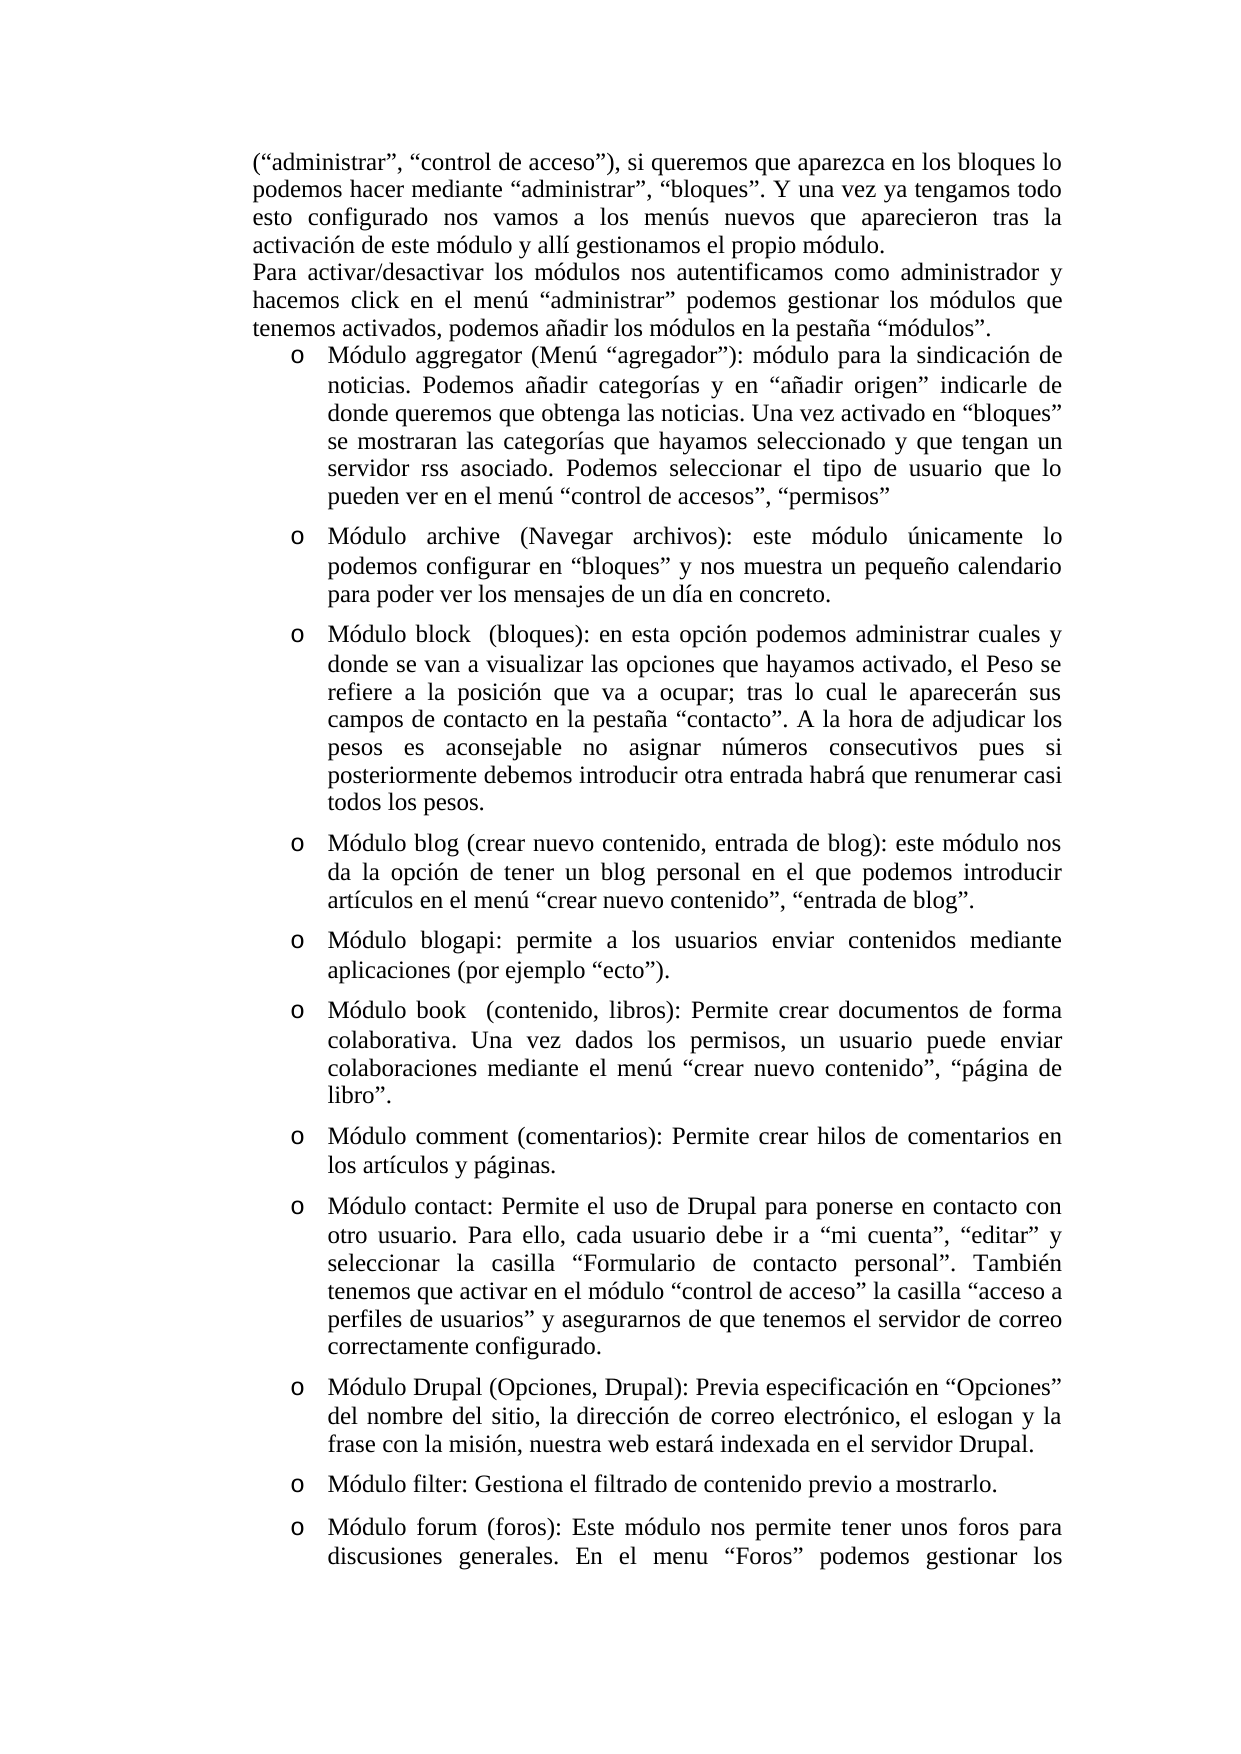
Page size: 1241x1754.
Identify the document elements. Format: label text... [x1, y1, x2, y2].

list Módulo contact: Permite el uso de Drupal para ponerse en contacto con otro usuario. Para ello, cada usuario debe ir a “mi cuenta”, “editar” y seleccionar la casilla “Formulario de contacto personal”. También tenemos que activar en el módulo “control de acceso” la casilla “acceso a perfiles de usuarios” y asegurarnos de que tenemos el servidor de correo correctamente configurado. [290, 1192, 1063, 1360]
list Módulo forum (foros): Este módulo nos permite tener unos foros para discusiones generales. En el menu “Foros” podemos gestionar los [290, 1513, 1063, 1570]
list Módulo Drupal (Opciones, Drupal): Previa especificación en “Opciones” del nombre del sitio, la dirección de correo electrónico, el eslogan y la frase con la misión, nuestra web estará indexada en el servidor Drupal. [290, 1373, 1063, 1458]
list Módulo blog (crear nuevo contenido, entrada de blog): este módulo nos da la opción de tener un blog personal en el que podemos introducir artículos en el menú “crear nuevo contenido”, “entrada de blog”. [290, 829, 1063, 914]
list Módulo comment (comentarios): Permite crear hilos de comentarios en los artículos y páginas. [290, 1122, 1063, 1179]
list Módulo archive (Navegar archivos): este módulo únicamente lo podemos configurar en “bloques” y nos muestra un pequeño calendario para poder ver los mensajes de un día en concreto. [290, 522, 1063, 608]
list Módulo filter: Gestiona el filtrado de contenido previo a mostrarlo. [290, 1470, 1063, 1500]
list Módulo block (bloques): en esta opción podemos administrar cuales y donde se van a visualizar las opciones que hayamos activado, el Peso se refiere a la posición que va a ocupar; tras lo cual le aparecerán sus campos de contacto en la pestaña “contacto”. A la hora de adjudicar los pesos es aconsejable no asignar números consecutivos pues si posteriormente debemos introducir otra entrada habrá que renumerar casi todos los pesos. [290, 620, 1063, 816]
list Módulo blogapi: permite a los usuarios enviar contenidos mediante aplicaciones (por ejemplo “ecto”). [290, 926, 1063, 984]
list Módulo book (contenido, libros): Permite crear documentos de forma colaborativa. Una vez dados los permisos, un usuario puede enviar colaboraciones mediante el menú “crear nuevo contenido”, “página de libro”. [290, 996, 1063, 1109]
list Para activar/desactivar los módulos nos autentificamos como administrador y hacemos click en el menú “administrar” podemos gestionar los módulos que tenemos activados, podemos añadir los módulos en la pestaña “módulos”. [252, 258, 1063, 342]
list Módulo aggregator (Menú “agregador”): módulo para la sindicación de noticias. Podemos añadir categorías y en “añadir origen” indicarle de donde queremos que obtenga las noticias. Una vez activado en “bloques” se mostraran las categorías que hayamos seleccionado y que tengan un servidor rss asociado. Podemos seleccionar el tipo de usuario que lo pueden ver en el menú “control de accesos”, “permisos” [290, 342, 1063, 510]
list (“administrar”, “control de acceso”), si queremos que aparezca en los bloques lo podemos hacer mediante “administrar”, “bloques”. Y una vez ya tengamos todo esto configurado nos vamos a los menús nuevos que aparecieron tras la activación de este módulo y allí gestionamos el propio módulo. [252, 148, 1063, 258]
